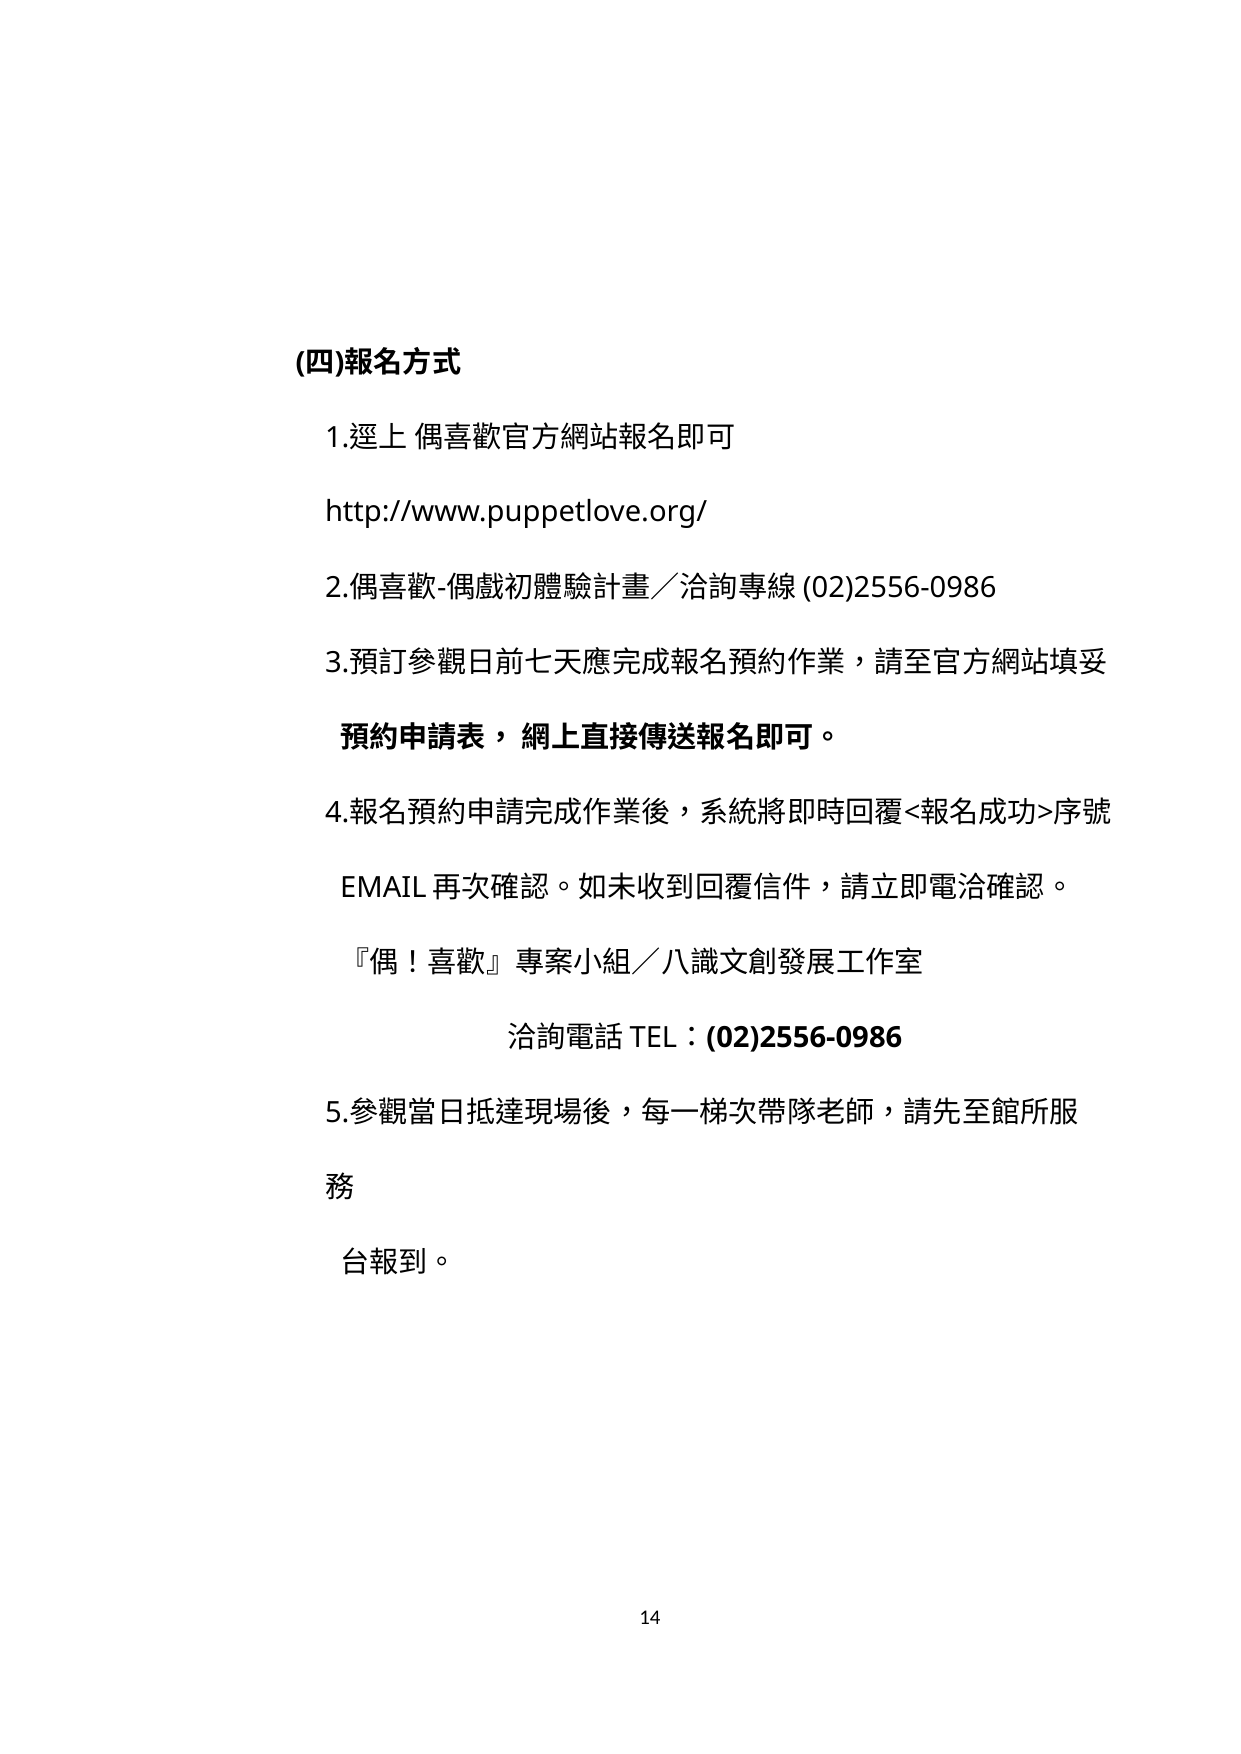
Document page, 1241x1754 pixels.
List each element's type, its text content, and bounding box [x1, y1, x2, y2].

text 3.預訂參觀日前七天應完成報名預約作業，請至官方網站填妥 [325, 623, 1186, 698]
text 台報到。 [325, 1223, 1093, 1298]
text (四)報名方式 [295, 323, 1093, 398]
text 2.偶喜歡-偶戲初體驗計畫／洽詢專線 (02)2556-0986 [325, 548, 1093, 623]
text 5.參觀當日抵達現場後，每一梯次帶隊老師，請先至館所服務 [325, 1073, 1093, 1223]
text 『偶！喜歡』專案小組／八識文創發展工作室 [325, 923, 1093, 998]
text 4.報名預約申請完成作業後，系統將即時回覆<報名成功>序號 [325, 773, 1172, 848]
text 預約申請表， 網上直接傳送報名即可。 [325, 698, 1186, 773]
text 1.逕上 偶喜歡官方網站報名即可 http://www.puppetlove.org/ [325, 398, 1093, 548]
text 洽詢電話TEL：(02)2556-0986 [325, 998, 1093, 1073]
text EMAIL再次確認。如未收到回覆信件，請立即電洽確認。 [325, 848, 1172, 923]
